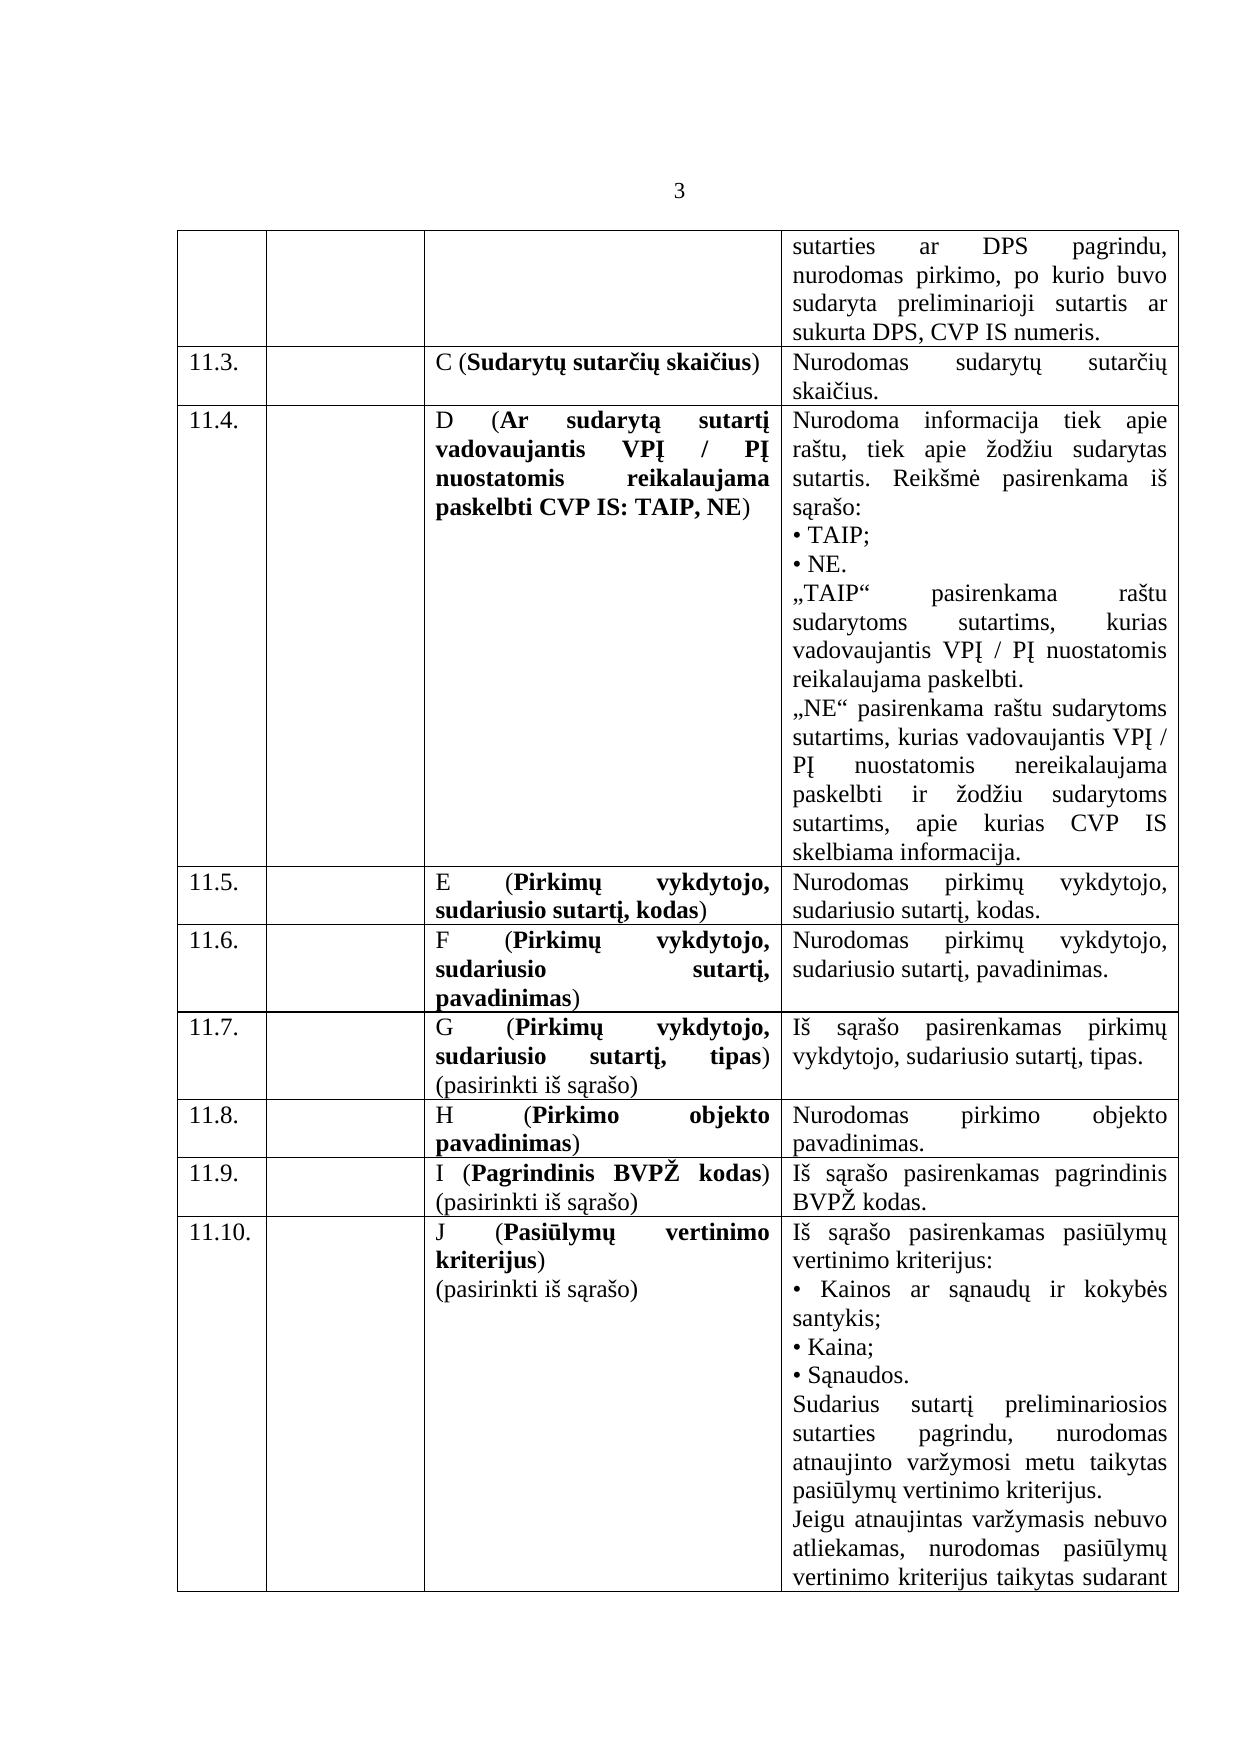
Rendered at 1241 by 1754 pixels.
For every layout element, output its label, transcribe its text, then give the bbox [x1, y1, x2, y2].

table_cell [267, 406, 424, 866]
table_cell Iš sąrašo pasirenkamas pirkimų vykdytojo, sudariusio sutartį, tipas. [782, 1013, 1178, 1099]
table_cell Nurodoma informacija tiek apie raštu, tiek apie žodžiu sudarytas sutartis. Reikšmė pasirenkama iš sąrašo: • TAIP; • NE. „TAIP“ pasirenkama raštu sudarytoms sutartims, kurias vadovaujantis VPĮ / PĮ nuostatomis reikalaujama paskelbti. „NE“ pasirenkama raštu sudarytoms sutartims, kurias vadovaujantis VPĮ / PĮ nuostatomis nereikalaujama paskelbti ir žodžiu sudarytoms sutartims, apie kurias CVP IS skelbiama informacija. [782, 406, 1178, 866]
table_cell sutarties ar DPS pagrindu, nurodomas pirkimo, po kurio buvo sudaryta preliminarioji sutartis ar sukurta DPS, CVP IS numeris. [782, 231, 1178, 346]
table_cell D (Ar sudarytą sutartį vadovaujantis VPĮ / PĮ nuostatomis reikalaujama paskelbti CVP IS: TAIP, NE) [425, 406, 781, 866]
table_cell H (Pirkimo objekto pavadinimas) [425, 1100, 781, 1157]
table_cell 11.7. [178, 1013, 266, 1099]
table_cell J (Pasiūlymų vertinimo kriterijus) (pasirinkti iš sąrašo) [425, 1217, 781, 1591]
table_cell Nurodomas pirkimo objekto pavadinimas. [782, 1100, 1178, 1157]
table_cell Iš sąrašo pasirenkamas pagrindinis BVPŽ kodas. [782, 1158, 1178, 1216]
table_cell C (Sudarytų sutarčių skaičius) [425, 347, 781, 404]
table_cell 11.3. [178, 347, 266, 404]
table_cell Iš sąrašo pasirenkamas pasiūlymų vertinimo kriterijus: • Kainos ar sąnaudų ir kokybės santykis; • Kaina; • Sąnaudos. Sudarius sutartį preliminariosios sutarties pagrindu, nurodomas atnaujinto varžymosi metu taikytas pasiūlymų vertinimo kriterijus. Jeigu atnaujintas varžymasis nebuvo atliekamas, nurodomas pasiūlymų vertinimo kriterijus taikytas sudarant [782, 1217, 1178, 1591]
table_cell [267, 1013, 424, 1099]
table_cell [267, 867, 424, 924]
table_cell Nurodomas pirkimų vykdytojo, sudariusio sutartį, pavadinimas. [782, 925, 1178, 1011]
table_cell I (Pagrindinis BVPŽ kodas) (pasirinkti iš sąrašo) [425, 1158, 781, 1216]
table_cell [178, 231, 266, 346]
table_cell [425, 231, 781, 346]
table_cell [267, 347, 424, 404]
table_cell F (Pirkimų vykdytojo, sudariusio sutartį, pavadinimas) [425, 925, 781, 1011]
table_cell [267, 1158, 424, 1216]
table_cell [267, 231, 424, 346]
table_cell 11.10. [178, 1217, 266, 1591]
table_cell [267, 925, 424, 1011]
table_cell [267, 1217, 424, 1591]
table_cell Nurodomas sudarytų sutarčių skaičius. [782, 347, 1178, 404]
table_cell 11.9. [178, 1158, 266, 1216]
table_cell [267, 1100, 424, 1157]
table_cell 11.8. [178, 1100, 266, 1157]
table_cell E (Pirkimų vykdytojo, sudariusio sutartį, kodas) [425, 867, 781, 924]
table_cell G (Pirkimų vykdytojo, sudariusio sutartį, tipas) (pasirinkti iš sąrašo) [425, 1013, 781, 1099]
table_cell 11.6. [178, 925, 266, 1011]
table_cell 11.5. [178, 867, 266, 924]
table_cell Nurodomas pirkimų vykdytojo, sudariusio sutartį, kodas. [782, 867, 1178, 924]
table_cell 11.4. [178, 406, 266, 866]
